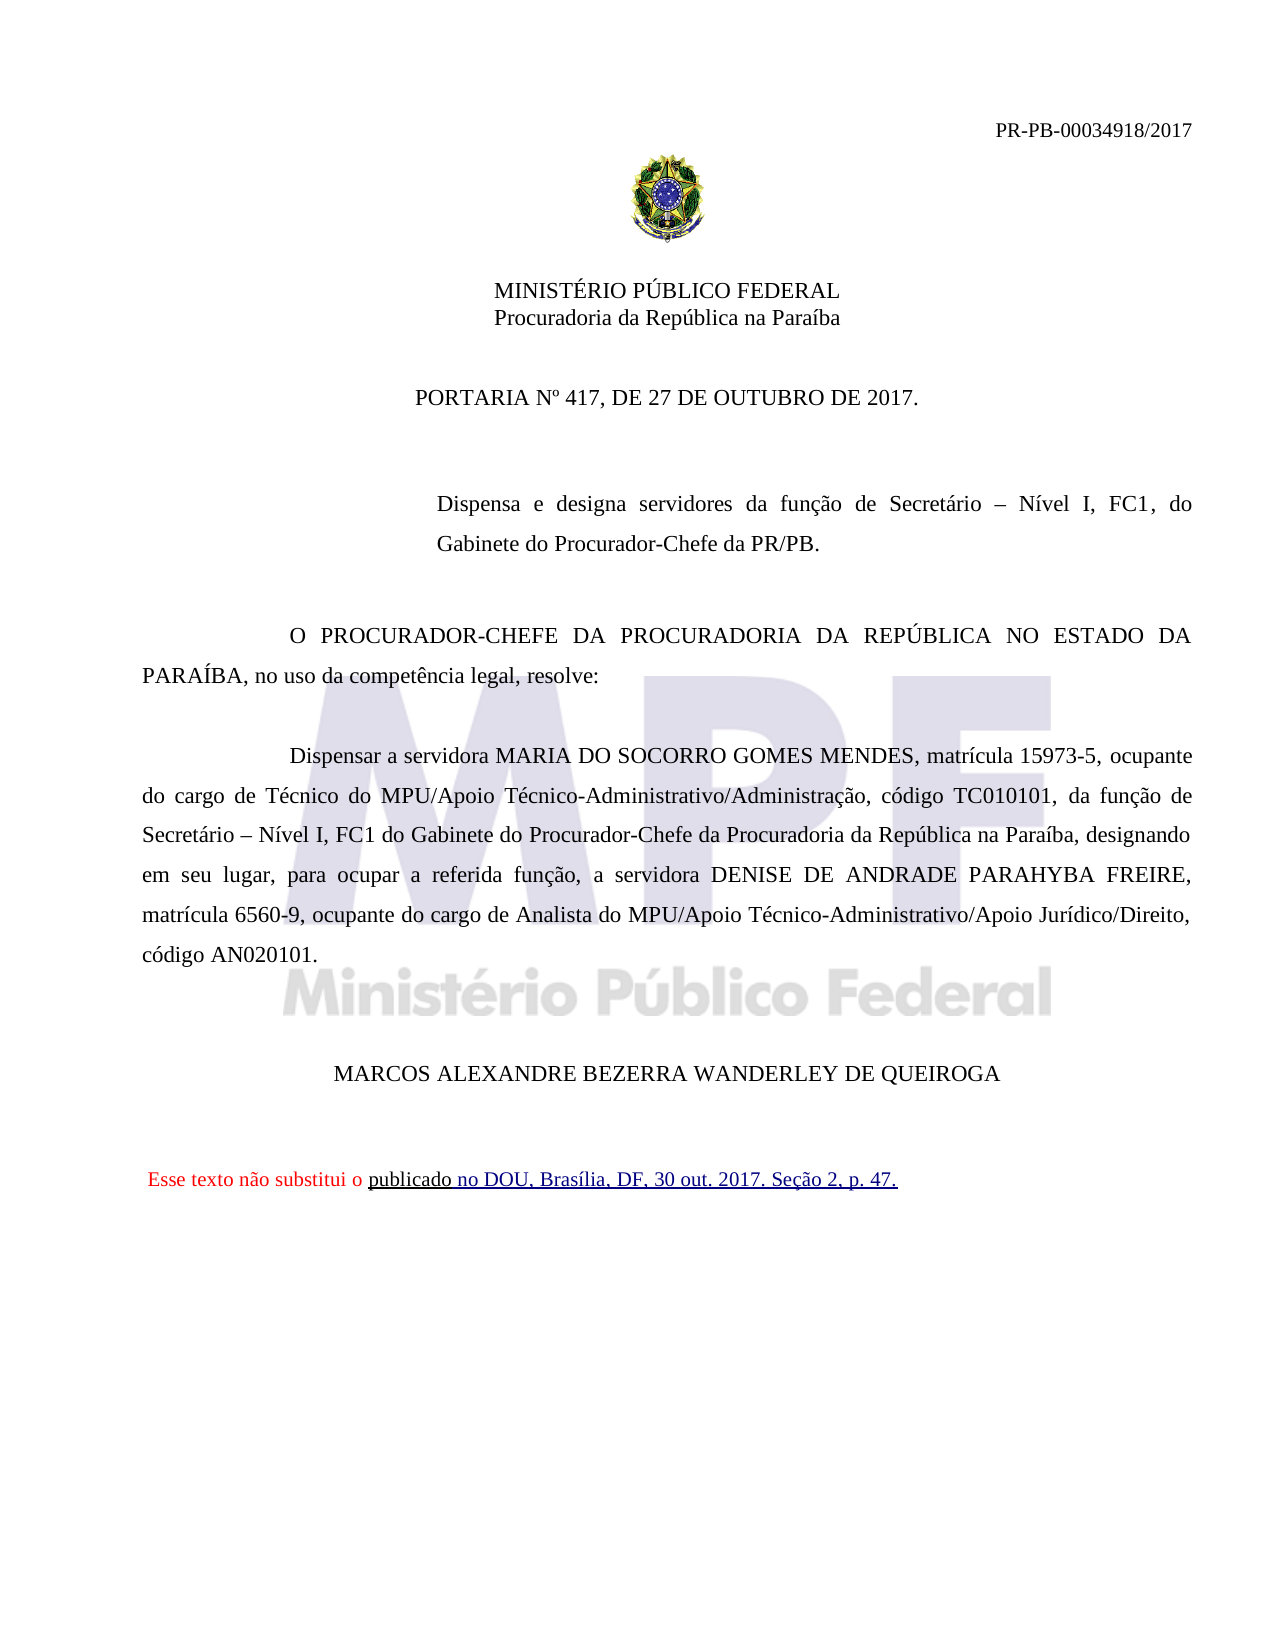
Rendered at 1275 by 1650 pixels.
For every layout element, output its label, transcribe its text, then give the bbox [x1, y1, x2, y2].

text O PROCURADOR-CHEFE DA PROCURADORIA DA REPÚBLICA NO ESTADO DA PARAÍBA, no uso da competência legal, resolve: [142, 622, 1192, 689]
text PR-PB-00034918/2017 [142, 118, 1192, 142]
picture [283, 689, 1051, 742]
text Dispensa e designa servidores da função de Secretário – Nível I, FC1, do Gabinete do Procurador-Chefe da PR/PB. [437, 490, 1192, 556]
text Dispensar a servidora MARIA DO SOCORRO GOMES MENDES, matrícula 15973-5, ocupante do cargo de Técnico do MPU/Apoio Técnico-Administrativo/Administração, código TC010101, da função de Secretário – Nível I, FC1 do Gabinete do Procurador-Chefe da Procuradoria da República na Paraíba, designando em seu lugar, para ocupar a referida função, a servidora DENISE DE ANDRADE PARAHYBA FREIRE, matrícula 6560-9, ocupante do cargo de Analista do MPU/Apoio Técnico-Administrativo/Apoio Jurídico/Direito, código AN020101. [142, 742, 1192, 967]
text MINISTÉRIO PÚBLICO FEDERAL [142, 277, 1192, 304]
text PORTARIA Nº 417, DE 27 DE OUTUBRO DE 2017. [142, 383, 1192, 410]
picture [283, 967, 1051, 1016]
text MARCOS ALEXANDRE BEZERRA WANDERLEY DE QUEIROGA [142, 1060, 1192, 1087]
text Procuradoria da República na Paraíba [142, 304, 1192, 330]
text Esse texto não substitui o publicado no DOU, Brasília, DF, 30 out. 2017. Seção 2, p. 47. [142, 1166, 1192, 1190]
